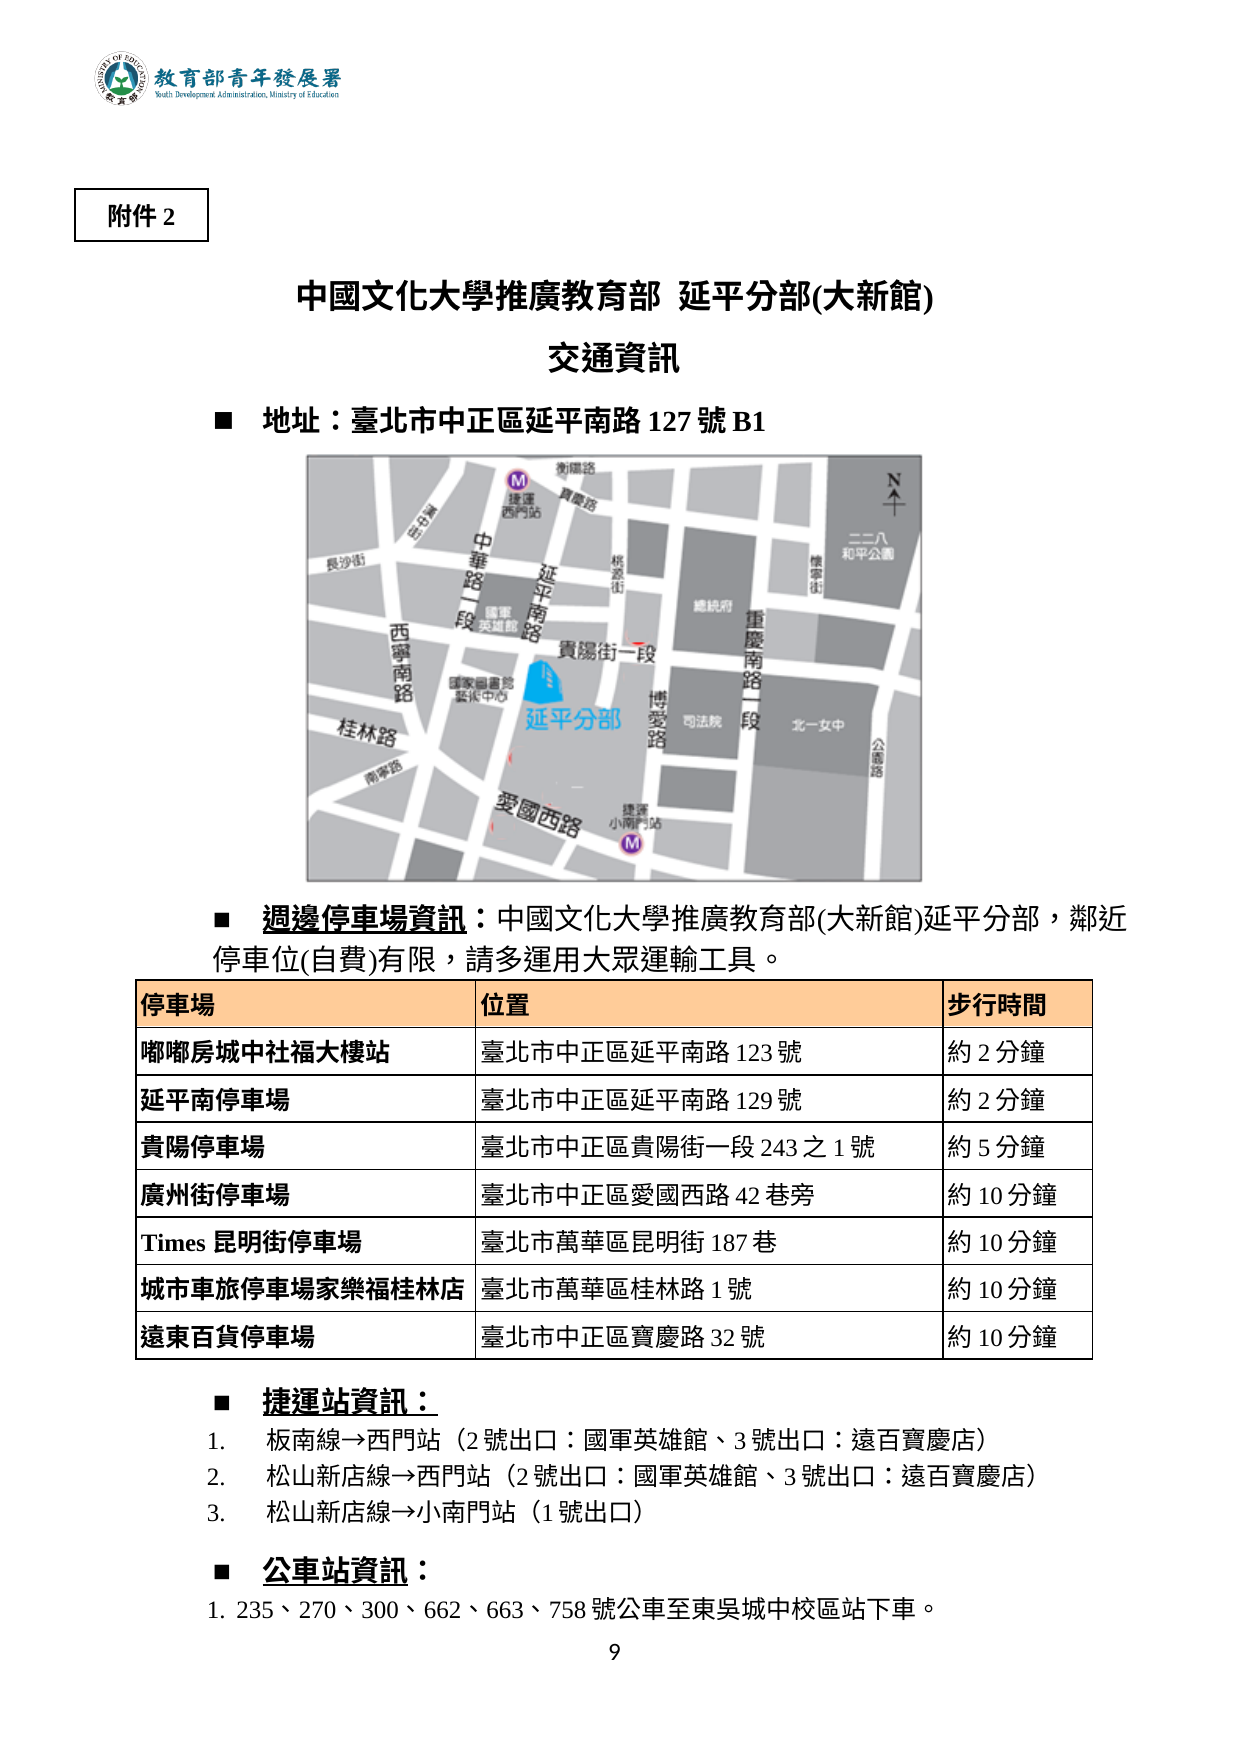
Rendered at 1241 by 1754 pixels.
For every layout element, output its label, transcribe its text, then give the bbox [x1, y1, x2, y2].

table_cell 臺北市萬華區桂林路1號 [476, 1265, 942, 1311]
table_cell 臺北市中正區延平南路123號 [476, 1028, 942, 1074]
table_cell 約5分鐘 [944, 1123, 1092, 1169]
table_header 停車場 [137, 981, 475, 1026]
table_cell 約10分鐘 [944, 1312, 1092, 1358]
table_cell 約10分鐘 [944, 1265, 1092, 1311]
list 週邊停車場資訊：中國文化大學推廣教育部(大新館)延平分部，鄰近停車位(自費)有限，請多運用大眾運輸工具。 [212, 896, 1140, 979]
list 捷運站資訊： [212, 1379, 1140, 1420]
table_cell 臺北市中正區寶慶路32號 [476, 1312, 942, 1358]
table_cell 約10分鐘 [944, 1218, 1092, 1263]
table_cell 貴陽停車場 [137, 1123, 475, 1169]
text 附件2 [91, 197, 192, 233]
table_cell 延平南停車場 [137, 1076, 475, 1121]
table_cell 城市車旅停車場家樂福桂林店 [137, 1265, 475, 1311]
table_cell 臺北市中正區貴陽街一段243之1號 [476, 1123, 942, 1169]
table_cell Times 昆明街停車場 [137, 1218, 475, 1263]
list 松山新店線→西門站（2號出口：國軍英雄館、3號出口：遠百寶慶店） [207, 1457, 1140, 1493]
table_cell 約2分鐘 [944, 1076, 1092, 1121]
table_header 位置 [476, 981, 942, 1026]
table_cell 臺北市萬華區昆明街187巷 [476, 1218, 942, 1263]
table_cell 廣州街停車場 [137, 1170, 475, 1216]
subtitle 交通資訊 [89, 314, 1140, 377]
table_header 步行時間 [944, 981, 1092, 1026]
list 板南線→西門站（2號出口：國軍英雄館、3號出口：遠百寶慶店） [207, 1420, 1140, 1457]
text 中國文化大學推廣教育部 延平分部(大新館) [89, 252, 1140, 314]
table_cell 臺北市中正區愛國西路42巷旁 [476, 1170, 942, 1216]
table_cell 約2分鐘 [944, 1028, 1092, 1074]
table_cell 遠東百貨停車場 [137, 1312, 475, 1358]
list 松山新店線→小南門站（1號出口） [207, 1493, 1140, 1529]
list 235、270、300、662、663、758號公車至東吳城中校區站下車。 [207, 1589, 1140, 1626]
table_cell 嘟嘟房城中社福大樓站 [137, 1028, 475, 1074]
table_cell 約10分鐘 [944, 1170, 1092, 1216]
table_cell 臺北市中正區延平南路129號 [476, 1076, 942, 1121]
list 地址：臺北市中正區延平南路127號B1 [212, 377, 1140, 439]
list 公車站資訊： [212, 1548, 1140, 1589]
